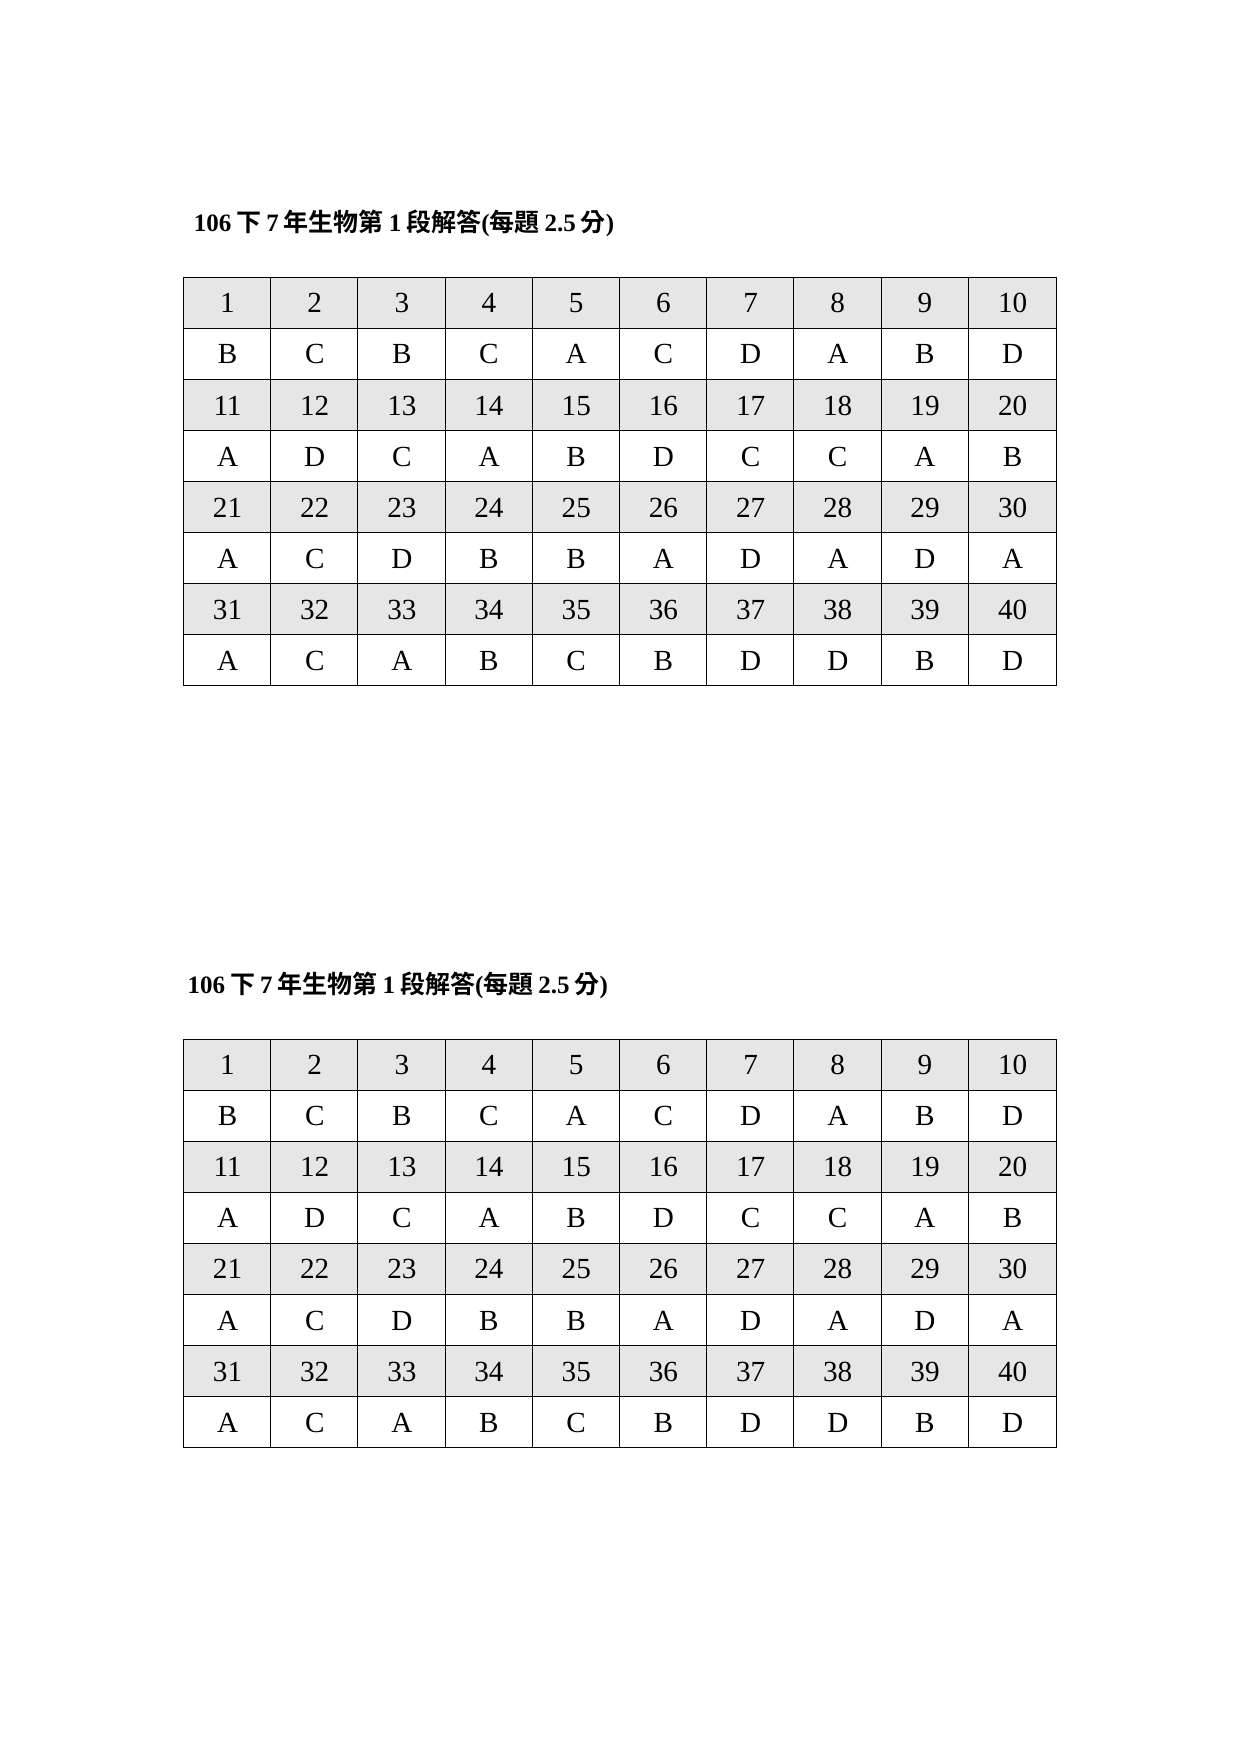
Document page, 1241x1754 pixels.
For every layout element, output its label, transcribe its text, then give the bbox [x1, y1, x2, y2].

table_header 3 [358, 1040, 445, 1090]
table_cell D [969, 635, 1056, 685]
table_header 6 [620, 278, 706, 328]
table_cell B [446, 1295, 532, 1345]
table_cell C [533, 1397, 619, 1447]
table_cell 14 [446, 1142, 532, 1192]
table_cell B [533, 1193, 619, 1243]
table_header 5 [533, 278, 619, 328]
table_cell 33 [358, 1346, 445, 1396]
table_cell 21 [184, 1244, 270, 1294]
text 106下7年生物第1段解答(每題2.5分) [187, 202, 1053, 239]
table_cell C [620, 1091, 706, 1141]
table_cell 18 [794, 1142, 881, 1192]
table_cell A [358, 635, 445, 685]
table_cell 13 [358, 380, 445, 430]
table_cell C [707, 431, 793, 481]
table_cell D [882, 533, 968, 583]
table_header 9 [882, 1040, 968, 1090]
table_cell B [358, 1091, 445, 1141]
table_cell D [969, 1397, 1056, 1447]
table_header 7 [707, 278, 793, 328]
table_cell 13 [358, 1142, 445, 1192]
table_cell 21 [184, 482, 270, 532]
table_cell 22 [271, 1244, 357, 1294]
table_header 8 [794, 278, 881, 328]
table_cell C [271, 329, 357, 379]
table_cell 15 [533, 1142, 619, 1192]
table_cell D [620, 431, 706, 481]
table_header 6 [620, 1040, 706, 1090]
text 106下7年生物第1段解答(每題2.5分) [187, 964, 1053, 1001]
table_cell 38 [794, 584, 881, 634]
table_cell C [446, 329, 532, 379]
table_cell A [184, 1397, 270, 1447]
table_cell C [271, 1295, 357, 1345]
table_cell 31 [184, 1346, 270, 1396]
table_cell 12 [271, 380, 357, 430]
table_cell 23 [358, 482, 445, 532]
table_cell A [533, 1091, 619, 1141]
table_cell D [707, 1295, 793, 1345]
table_cell 18 [794, 380, 881, 430]
table_header 9 [882, 278, 968, 328]
table_cell 39 [882, 1346, 968, 1396]
table_cell 28 [794, 1244, 881, 1294]
table_cell 11 [184, 1142, 270, 1192]
table_cell 16 [620, 1142, 706, 1192]
table_cell A [620, 1295, 706, 1345]
table_cell 23 [358, 1244, 445, 1294]
table_cell 33 [358, 584, 445, 634]
table_cell D [794, 1397, 881, 1447]
table_cell D [707, 1091, 793, 1141]
table_cell 30 [969, 482, 1056, 532]
table_cell A [882, 431, 968, 481]
table_cell C [271, 635, 357, 685]
table_header 10 [969, 1040, 1056, 1090]
table_cell B [620, 635, 706, 685]
table_cell A [184, 635, 270, 685]
table_cell 15 [533, 380, 619, 430]
table_header 2 [271, 1040, 357, 1090]
table_cell 34 [446, 584, 532, 634]
table_cell B [446, 533, 532, 583]
table_header 3 [358, 278, 445, 328]
table_cell 17 [707, 1142, 793, 1192]
table_cell 32 [271, 584, 357, 634]
table_cell B [184, 1091, 270, 1141]
table_cell D [707, 329, 793, 379]
table_cell C [271, 1397, 357, 1447]
table_cell C [358, 1193, 445, 1243]
table_cell B [533, 431, 619, 481]
table_cell D [969, 1091, 1056, 1141]
table_header 1 [184, 278, 270, 328]
table_cell 19 [882, 1142, 968, 1192]
table_cell B [882, 635, 968, 685]
table_cell 40 [969, 584, 1056, 634]
table_cell 31 [184, 584, 270, 634]
table_cell 14 [446, 380, 532, 430]
table_header 10 [969, 278, 1056, 328]
table_cell A [794, 533, 881, 583]
table_cell 29 [882, 1244, 968, 1294]
table_cell 27 [707, 1244, 793, 1294]
table_cell D [707, 533, 793, 583]
table_cell B [969, 431, 1056, 481]
table_cell 32 [271, 1346, 357, 1396]
table_header 4 [446, 278, 532, 328]
table_cell A [794, 329, 881, 379]
table_cell 17 [707, 380, 793, 430]
table_cell D [707, 1397, 793, 1447]
table_cell 22 [271, 482, 357, 532]
table_cell 34 [446, 1346, 532, 1396]
table_cell 11 [184, 380, 270, 430]
table_header 2 [271, 278, 357, 328]
table_cell A [184, 431, 270, 481]
table_cell D [794, 635, 881, 685]
table_cell D [358, 1295, 445, 1345]
table_cell C [533, 635, 619, 685]
table_cell B [882, 329, 968, 379]
table_cell C [620, 329, 706, 379]
table_cell A [794, 1091, 881, 1141]
table_cell D [271, 1193, 357, 1243]
table_header 7 [707, 1040, 793, 1090]
table_cell 38 [794, 1346, 881, 1396]
table_cell B [620, 1397, 706, 1447]
table_cell 25 [533, 482, 619, 532]
table_cell C [358, 431, 445, 481]
table_cell C [707, 1193, 793, 1243]
table_cell B [533, 1295, 619, 1345]
table_cell 40 [969, 1346, 1056, 1396]
table_cell 28 [794, 482, 881, 532]
table_cell 19 [882, 380, 968, 430]
table_cell D [882, 1295, 968, 1345]
table_cell 12 [271, 1142, 357, 1192]
table_cell A [184, 1295, 270, 1345]
table_header 5 [533, 1040, 619, 1090]
table_cell D [358, 533, 445, 583]
table_cell B [882, 1091, 968, 1141]
table_cell A [446, 1193, 532, 1243]
table_cell A [446, 431, 532, 481]
table_cell 24 [446, 1244, 532, 1294]
table_cell A [882, 1193, 968, 1243]
table_cell D [620, 1193, 706, 1243]
table_cell B [533, 533, 619, 583]
table_cell 37 [707, 1346, 793, 1396]
table_cell B [446, 1397, 532, 1447]
table_cell 25 [533, 1244, 619, 1294]
table_cell A [184, 533, 270, 583]
table_cell C [794, 431, 881, 481]
table_cell 20 [969, 380, 1056, 430]
table_cell B [184, 329, 270, 379]
table_cell 29 [882, 482, 968, 532]
table_header 8 [794, 1040, 881, 1090]
table_header 4 [446, 1040, 532, 1090]
table_cell 37 [707, 584, 793, 634]
table_cell 36 [620, 1346, 706, 1396]
table_cell 30 [969, 1244, 1056, 1294]
table_cell D [707, 635, 793, 685]
table_header 1 [184, 1040, 270, 1090]
table_cell 35 [533, 584, 619, 634]
table_cell A [620, 533, 706, 583]
table_cell D [271, 431, 357, 481]
table_cell C [271, 533, 357, 583]
table_cell C [271, 1091, 357, 1141]
table_cell 39 [882, 584, 968, 634]
table_cell C [446, 1091, 532, 1141]
table_cell 16 [620, 380, 706, 430]
table_cell 27 [707, 482, 793, 532]
table_cell A [794, 1295, 881, 1345]
table_cell 26 [620, 482, 706, 532]
table_cell 35 [533, 1346, 619, 1396]
table_cell B [358, 329, 445, 379]
table_cell C [794, 1193, 881, 1243]
table_cell D [969, 329, 1056, 379]
table_cell B [446, 635, 532, 685]
table_cell B [969, 1193, 1056, 1243]
table_cell A [969, 533, 1056, 583]
table_cell B [882, 1397, 968, 1447]
table_cell 36 [620, 584, 706, 634]
table_cell A [184, 1193, 270, 1243]
table_cell 26 [620, 1244, 706, 1294]
table_cell A [358, 1397, 445, 1447]
table_cell A [969, 1295, 1056, 1345]
table_cell 20 [969, 1142, 1056, 1192]
table_cell 24 [446, 482, 532, 532]
table_cell A [533, 329, 619, 379]
